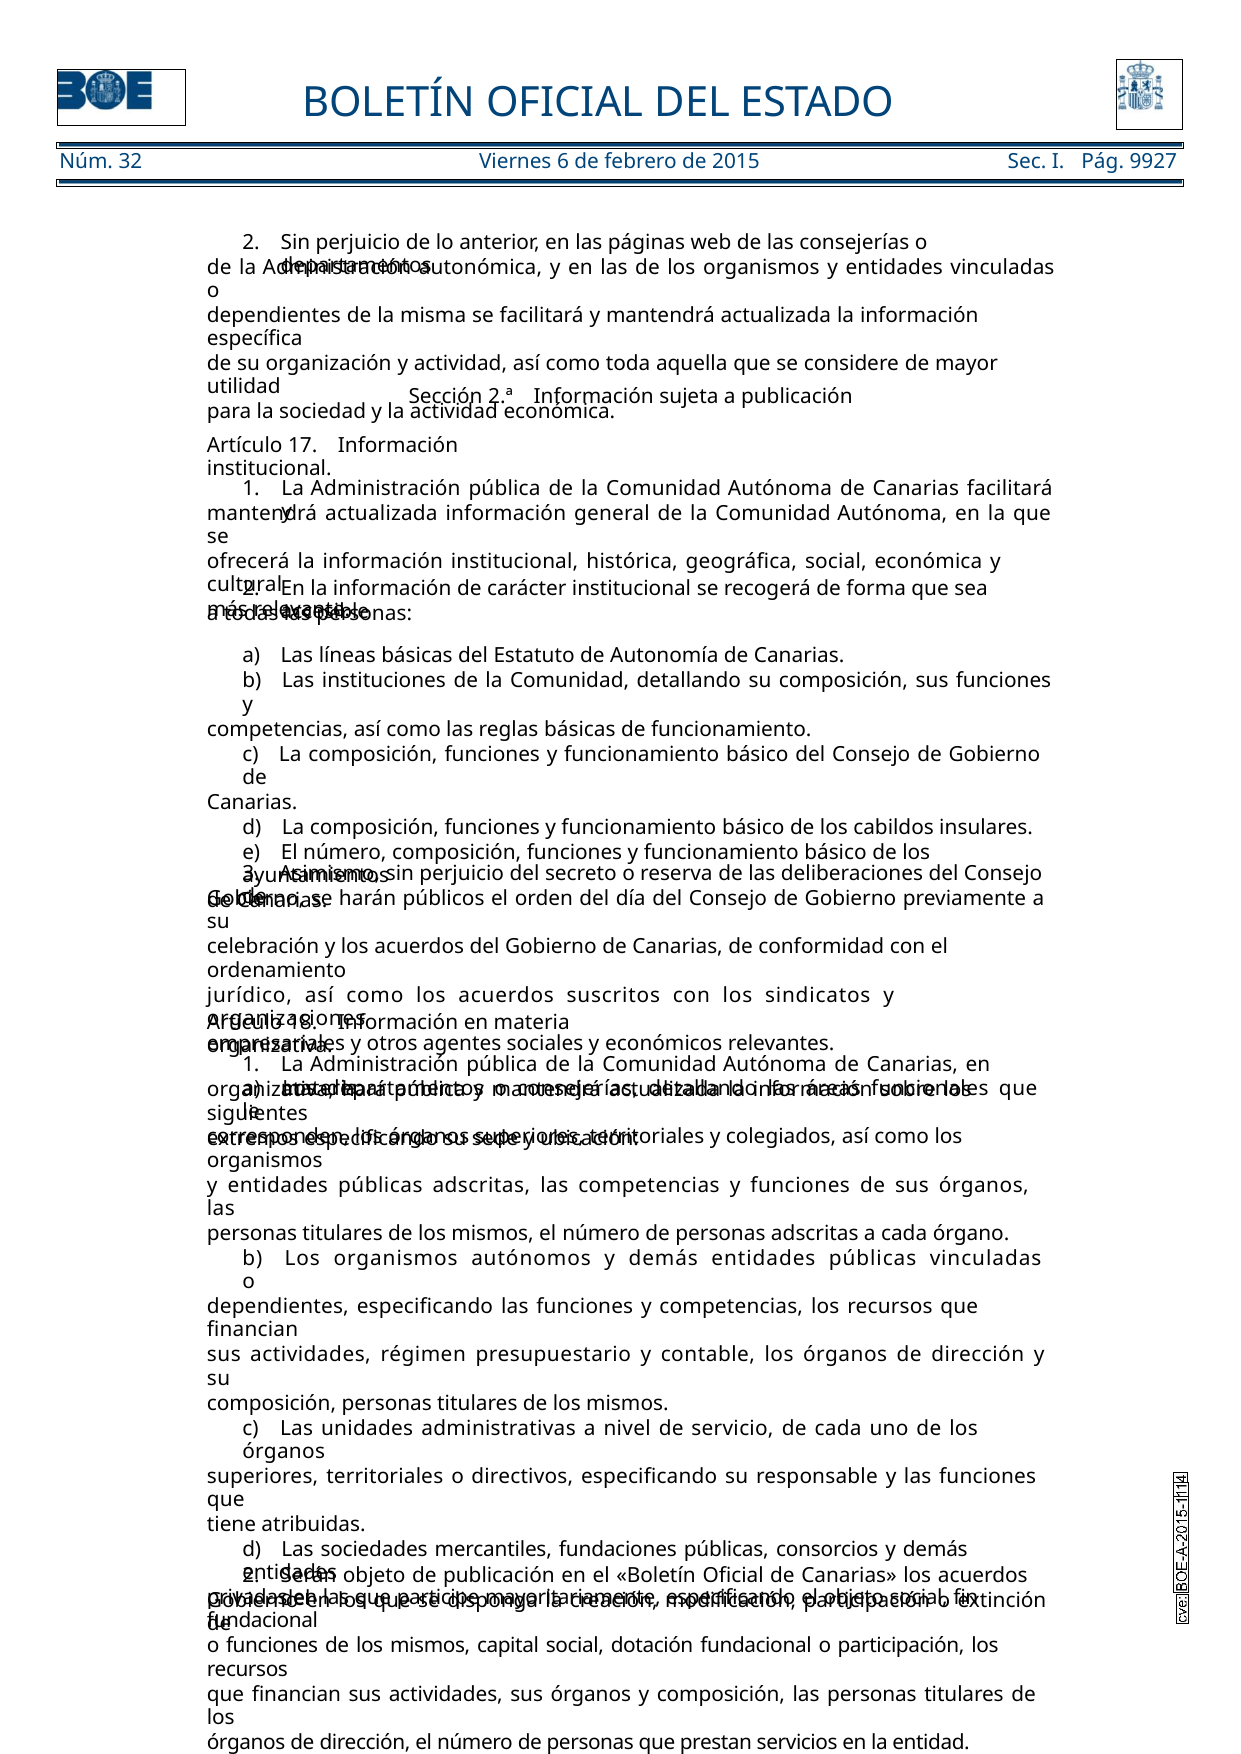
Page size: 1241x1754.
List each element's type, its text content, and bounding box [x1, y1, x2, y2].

text Canarias. [207, 791, 1058, 814]
text Gobierno, se harán públicos el orden del día del Consejo de Gobierno previamente a su [207, 887, 1058, 933]
text y entidades públicas adscritas, las competencias y funciones de sus órganos, las [207, 1173, 1059, 1220]
text Sin perjuicio de lo anterior, en las páginas web de las consejerías o departamentos [280, 231, 1058, 256]
text 1 [242, 1053, 254, 1077]
text dependientes de la misma se facilitará y mantendrá actualizada la información específica [207, 304, 1059, 350]
text a todas las personas: [207, 602, 430, 625]
text corresponden, los órganos superiores, territoriales y colegiados, así como los organismos [207, 1125, 1059, 1172]
picture [1177, 1595, 1188, 1623]
text mantendrá actualizada información general de la Comunidad Autónoma, en la que se [207, 502, 1058, 548]
text 1 [242, 477, 254, 500]
text 2. [242, 1564, 280, 1587]
text Artículo 17. Información institucional. [207, 434, 587, 480]
picture [1174, 1497, 1188, 1592]
text órganos de dirección, el número de personas que prestan servicios en la entidad. [207, 1731, 1059, 1754]
text dependientes, especificando las funciones y competencias, los recursos que financian [207, 1295, 1059, 1341]
text celebración y los acuerdos del Gobierno de Canarias, de conformidad con el ordenamiento [207, 935, 1058, 982]
text a) Las líneas básicas del Estatuto de Autonomía de Canarias. [242, 644, 1058, 667]
text . [254, 477, 281, 500]
text 3. Asimismo, sin perjuicio del secreto o reserva de las deliberaciones del Consejo de [242, 862, 1058, 887]
picture [57, 143, 1183, 148]
text La Administración pública de la Comunidad Autónoma de Canarias, en materia [281, 1053, 1058, 1077]
text composición, personas titulares de los mismos. [207, 1391, 1059, 1414]
text e) El número, composición, funciones y funcionamiento básico de los ayuntamientos [242, 841, 1058, 862]
text La Administración pública de la Comunidad Autónoma de Canarias facilitará y [281, 477, 1059, 523]
text tiene atribuidas. [207, 1513, 1059, 1536]
text b) Las instituciones de la Comunidad, detallando su composición, sus funciones y [242, 669, 1058, 716]
text b) Los organismos autónomos y demás entidades públicas vinculadas o [242, 1247, 1059, 1293]
text En la información de carácter institucional se recogerá de forma que sea accesible [280, 577, 1058, 623]
text d) La composición, funciones y funcionamiento básico de los cabildos insulares. [242, 816, 1058, 839]
text ofrecerá la información institucional, histórica, geográfica, social, económica y cultural [207, 550, 1058, 596]
picture [57, 180, 1183, 186]
text c) Las unidades administrativas a nivel de servicio, de cada uno de los órganos [242, 1416, 1059, 1463]
text Núm. 32 [59, 150, 165, 173]
picture [1117, 60, 1182, 129]
text Serán objeto de publicación en el «Boletín Oficial de Canarias» los acuerdos del [280, 1564, 1058, 1589]
text . [254, 1053, 281, 1077]
text Artículo 18. Información en materia organizativa. [207, 1011, 695, 1057]
text Sección 2.ª Información sujeta a publicación [408, 385, 857, 408]
text BOLETÍN OFICIAL DEL ESTADO [302, 79, 963, 126]
text Gobierno en los que se disponga la creación, modificación, participación o extinción de [207, 1589, 1059, 1635]
picture [1174, 1483, 1188, 1496]
text empresariales y otros agentes sociales y económicos relevantes. [695, 1032, 1058, 1053]
picture [1174, 1473, 1187, 1482]
text de su organización y actividad, así como toda aquella que se considere de mayor utilidad [207, 352, 1059, 398]
text Sec. I. Pág. 9927 [1007, 150, 1206, 173]
text competencias, así como las reglas básicas de funcionamiento. [207, 717, 1058, 741]
text jurídico, así como los acuerdos suscritos con los sindicatos y organizaciones [207, 983, 1058, 1030]
text 2. [242, 231, 280, 254]
text personas titulares de los mismos, el número de personas adscritas a cada órgano. [207, 1222, 1059, 1245]
text d) Las sociedades mercantiles, fundaciones públicas, consorcios y demás entidades [242, 1538, 1059, 1584]
text o funciones de los mismos, capital social, dotación fundacional o participación, los recursos [207, 1635, 1059, 1681]
text de la Administración autonómica, y en las de los organismos y entidades vinculadas o [207, 256, 1059, 302]
text que financian sus actividades, sus órganos y composición, las personas titulares de los [207, 1682, 1059, 1729]
text sus actividades, régimen presupuestario y contable, los órganos de dirección y su [207, 1343, 1059, 1389]
text organizativa, hará pública y mantendrá actualizada la información sobre los siguientes [207, 1078, 1058, 1125]
text c) La composición, funciones y funcionamiento básico del Consejo de Gobierno de [242, 742, 1058, 789]
text a) Los departamentos o consejerías, detallando las áreas funcionales que le [242, 1077, 1059, 1123]
text superiores, territoriales o directivos, especificando su responsable y las funciones que [207, 1464, 1059, 1511]
text para la sociedad y la actividad económica. [207, 400, 1059, 423]
text Viernes 6 de febrero de 2015 [479, 150, 786, 173]
text 2. [242, 577, 280, 600]
picture [58, 70, 185, 125]
